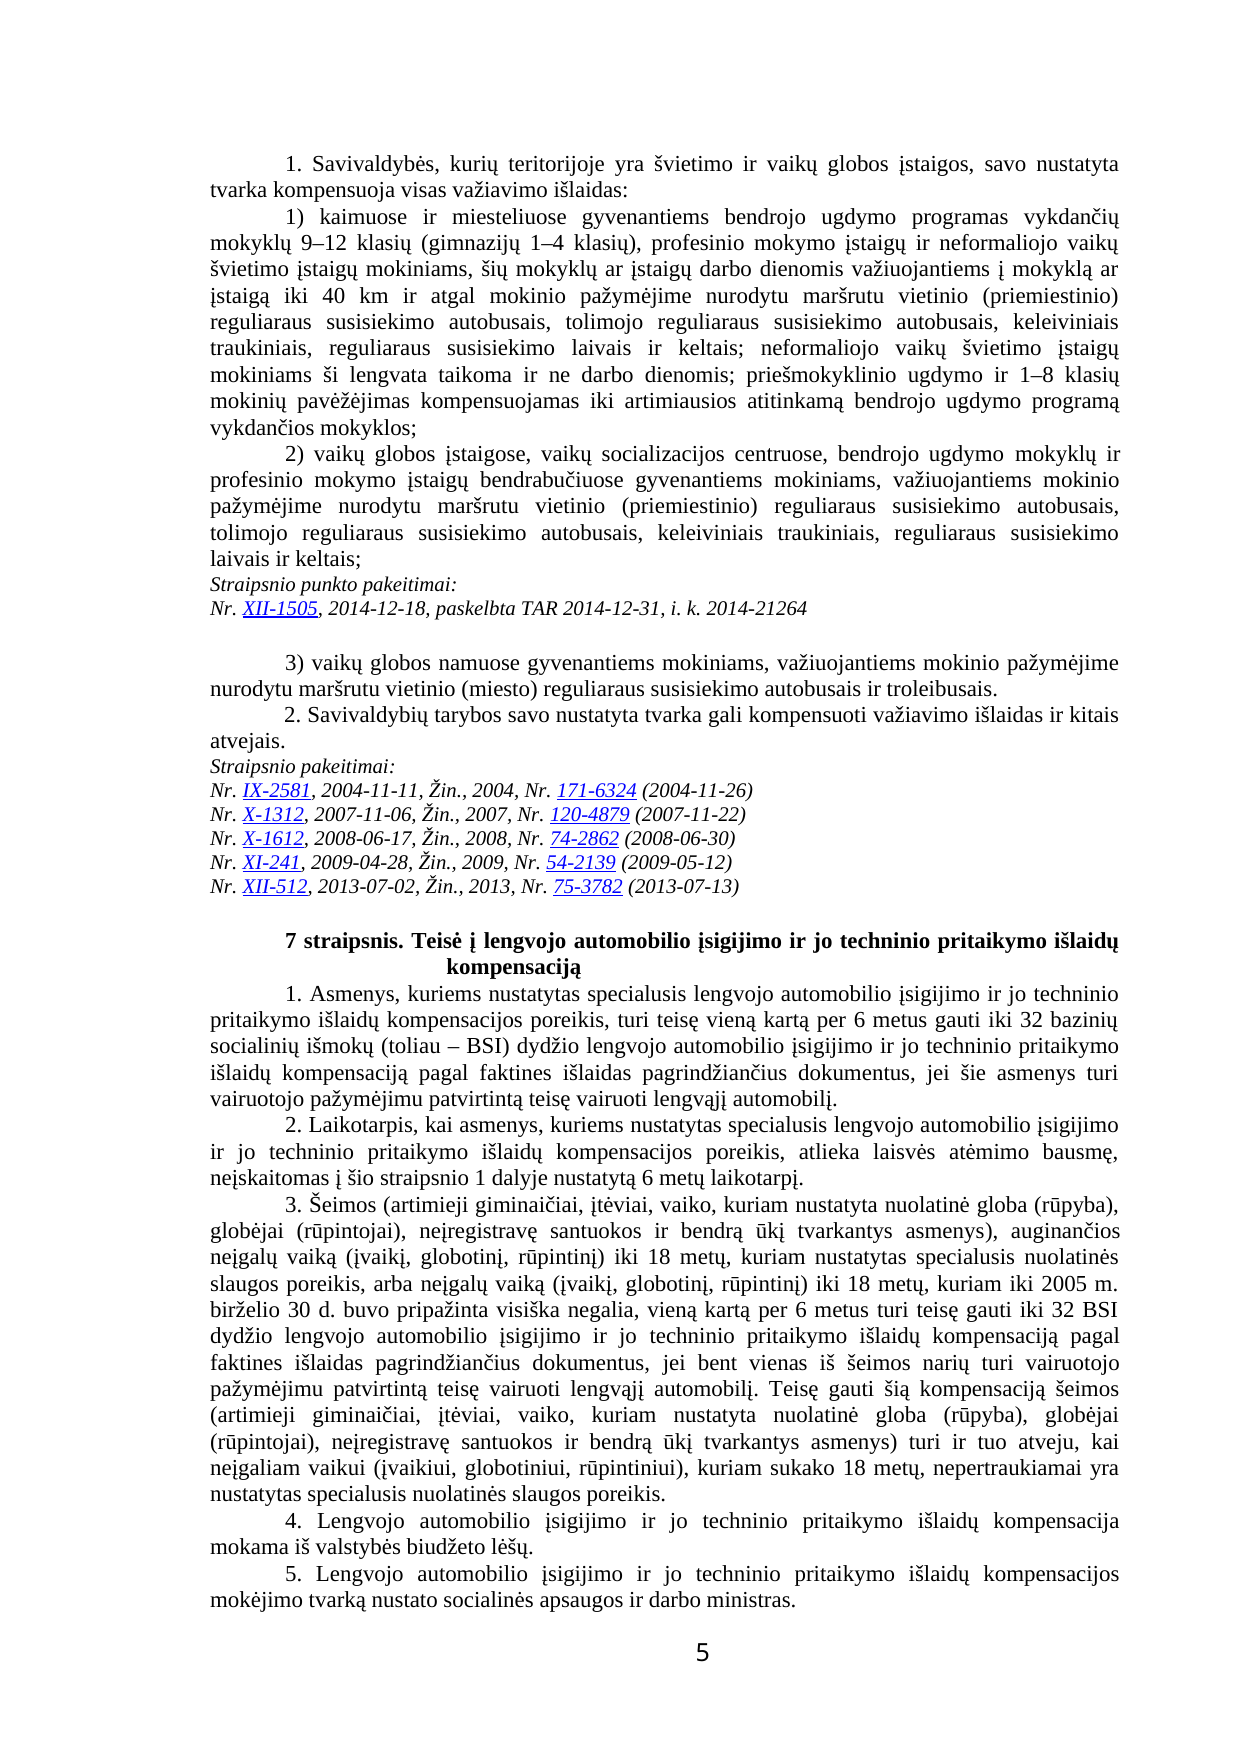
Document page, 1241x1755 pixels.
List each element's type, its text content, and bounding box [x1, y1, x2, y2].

text Straipsnio pakeitimai: [210, 754, 1120, 778]
text 2. Laikotarpis, kai asmenys, kuriems nustatytas specialusis lengvojo automobilio įsigijimo ir jo techninio pritaikymo išlaidų kompensacijos poreikis, atlieka laisvės atėmimo bausmę, neįskaitomas į šio straipsnio 1 dalyje nustatytą 6 metų laikotarpį. [210, 1112, 1120, 1191]
text 5. Lengvojo automobilio įsigijimo ir jo techninio pritaikymo išlaidų kompensacijos mokėjimo tvarką nustato socialinės apsaugos ir darbo ministras. [210, 1559, 1120, 1612]
text 4. Lengvojo automobilio įsigijimo ir jo techninio pritaikymo išlaidų kompensacija mokama iš valstybės biudžeto lėšų. [210, 1507, 1120, 1559]
text 1. Asmenys, kuriems nustatytas specialusis lengvojo automobilio įsigijimo ir jo techninio pritaikymo išlaidų kompensacijos poreikis, turi teisę vieną kartą per 6 metus gauti iki 32 bazinių socialinių išmokų (toliau – BSI) dydžio lengvojo automobilio įsigijimo ir jo techninio pritaikymo išlaidų kompensaciją pagal faktines išlaidas pagrindžiančius dokumentus, jei šie asmenys turi vairuotojo pažymėjimu patvirtintą teisę vairuoti lengvąjį automobilį. [210, 980, 1120, 1112]
text 7 straipsnis. Teisė į lengvojo automobilio įsigijimo ir jo techninio pritaikymo išlaidų kompensaciją [285, 927, 1120, 980]
text 1. Savivaldybės, kurių teritorijoje yra švietimo ir vaikų globos įstaigos, savo nustatyta tvarka kompensuoja visas važiavimo išlaidas: [210, 150, 1120, 203]
text Nr. X-1312, 2007-11-06, Žin., 2007, Nr. 120-4879 (2007-11-22) [210, 802, 1120, 826]
text Nr. IX-2581, 2004-11-11, Žin., 2004, Nr. 171-6324 (2004-11-26) [210, 778, 1120, 802]
text 1) kaimuose ir miesteliuose gyvenantiems bendrojo ugdymo programas vykdančių mokyklų 9–12 klasių (gimnazijų 1–4 klasių), profesinio mokymo įstaigų ir neformaliojo vaikų švietimo įstaigų mokiniams, šių mokyklų ar įstaigų darbo dienomis važiuojantiems į mokyklą ar įstaigą iki 40 km ir atgal mokinio pažymėjime nurodytu maršrutu vietinio (priemiestinio) reguliaraus susisiekimo autobusais, tolimojo reguliaraus susisiekimo autobusais, keleiviniais traukiniais, reguliaraus susisiekimo laivais ir keltais; neformaliojo vaikų švietimo įstaigų mokiniams ši lengvata taikoma ir ne darbo dienomis; priešmokyklinio ugdymo ir 1–8 klasių mokinių pavėžėjimas kompensuojamas iki artimiausios atitinkamą bendrojo ugdymo programą vykdančios mokyklos; [210, 203, 1120, 440]
text 2) vaikų globos įstaigose, vaikų socializacijos centruose, bendrojo ugdymo mokyklų ir profesinio mokymo įstaigų bendrabučiuose gyvenantiems mokiniams, važiuojantiems mokinio pažymėjime nurodytu maršrutu vietinio (priemiestinio) reguliaraus susisiekimo autobusais, tolimojo reguliaraus susisiekimo autobusais, keleiviniais traukiniais, reguliaraus susisiekimo laivais ir keltais; [210, 440, 1120, 572]
text 3) vaikų globos namuose gyvenantiems mokiniams, važiuojantiems mokinio pažymėjime nurodytu maršrutu vietinio (miesto) reguliaraus susisiekimo autobusais ir troleibusais. [210, 648, 1120, 701]
text Nr. XII-1505, 2014-12-18, paskelbta TAR 2014-12-31, i. k. 2014-21264 [210, 596, 1120, 620]
text 2. Savivaldybių tarybos savo nustatyta tvarka gali kompensuoti važiavimo išlaidas ir kitais atvejais. [210, 701, 1120, 754]
text Nr. XI-241, 2009-04-28, Žin., 2009, Nr. 54-2139 (2009-05-12) [210, 850, 1120, 874]
text Nr. X-1612, 2008-06-17, Žin., 2008, Nr. 74-2862 (2008-06-30) [210, 826, 1120, 850]
text 3. Šeimos (artimieji giminaičiai, įtėviai, vaiko, kuriam nustatyta nuolatinė globa (rūpyba), globėjai (rūpintojai), neįregistravę santuokos ir bendrą ūkį tvarkantys asmenys), auginančios neįgalų vaiką (įvaikį, globotinį, rūpintinį) iki 18 metų, kuriam nustatytas specialusis nuolatinės slaugos poreikis, arba neįgalų vaiką (įvaikį, globotinį, rūpintinį) iki 18 metų, kuriam iki 2005 m. birželio 30 d. buvo pripažinta visiška negalia, vieną kartą per 6 metus turi teisę gauti iki 32 BSI dydžio lengvojo automobilio įsigijimo ir jo techninio pritaikymo išlaidų kompensaciją pagal faktines išlaidas pagrindžiančius dokumentus, jei bent vienas iš šeimos narių turi vairuotojo pažymėjimu patvirtintą teisę vairuoti lengvąjį automobilį. Teisę gauti šią kompensaciją šeimos (artimieji giminaičiai, įtėviai, vaiko, kuriam nustatyta nuolatinė globa (rūpyba), globėjai (rūpintojai), neįregistravę santuokos ir bendrą ūkį tvarkantys asmenys) turi ir tuo atveju, kai neįgaliam vaikui (įvaikiui, globotiniui, rūpintiniui), kuriam sukako 18 metų, nepertraukiamai yra nustatytas specialusis nuolatinės slaugos poreikis. [210, 1191, 1120, 1507]
text Nr. XII-512, 2013-07-02, Žin., 2013, Nr. 75-3782 (2013-07-13) [210, 874, 1120, 898]
text Straipsnio punkto pakeitimai: [210, 572, 1120, 596]
